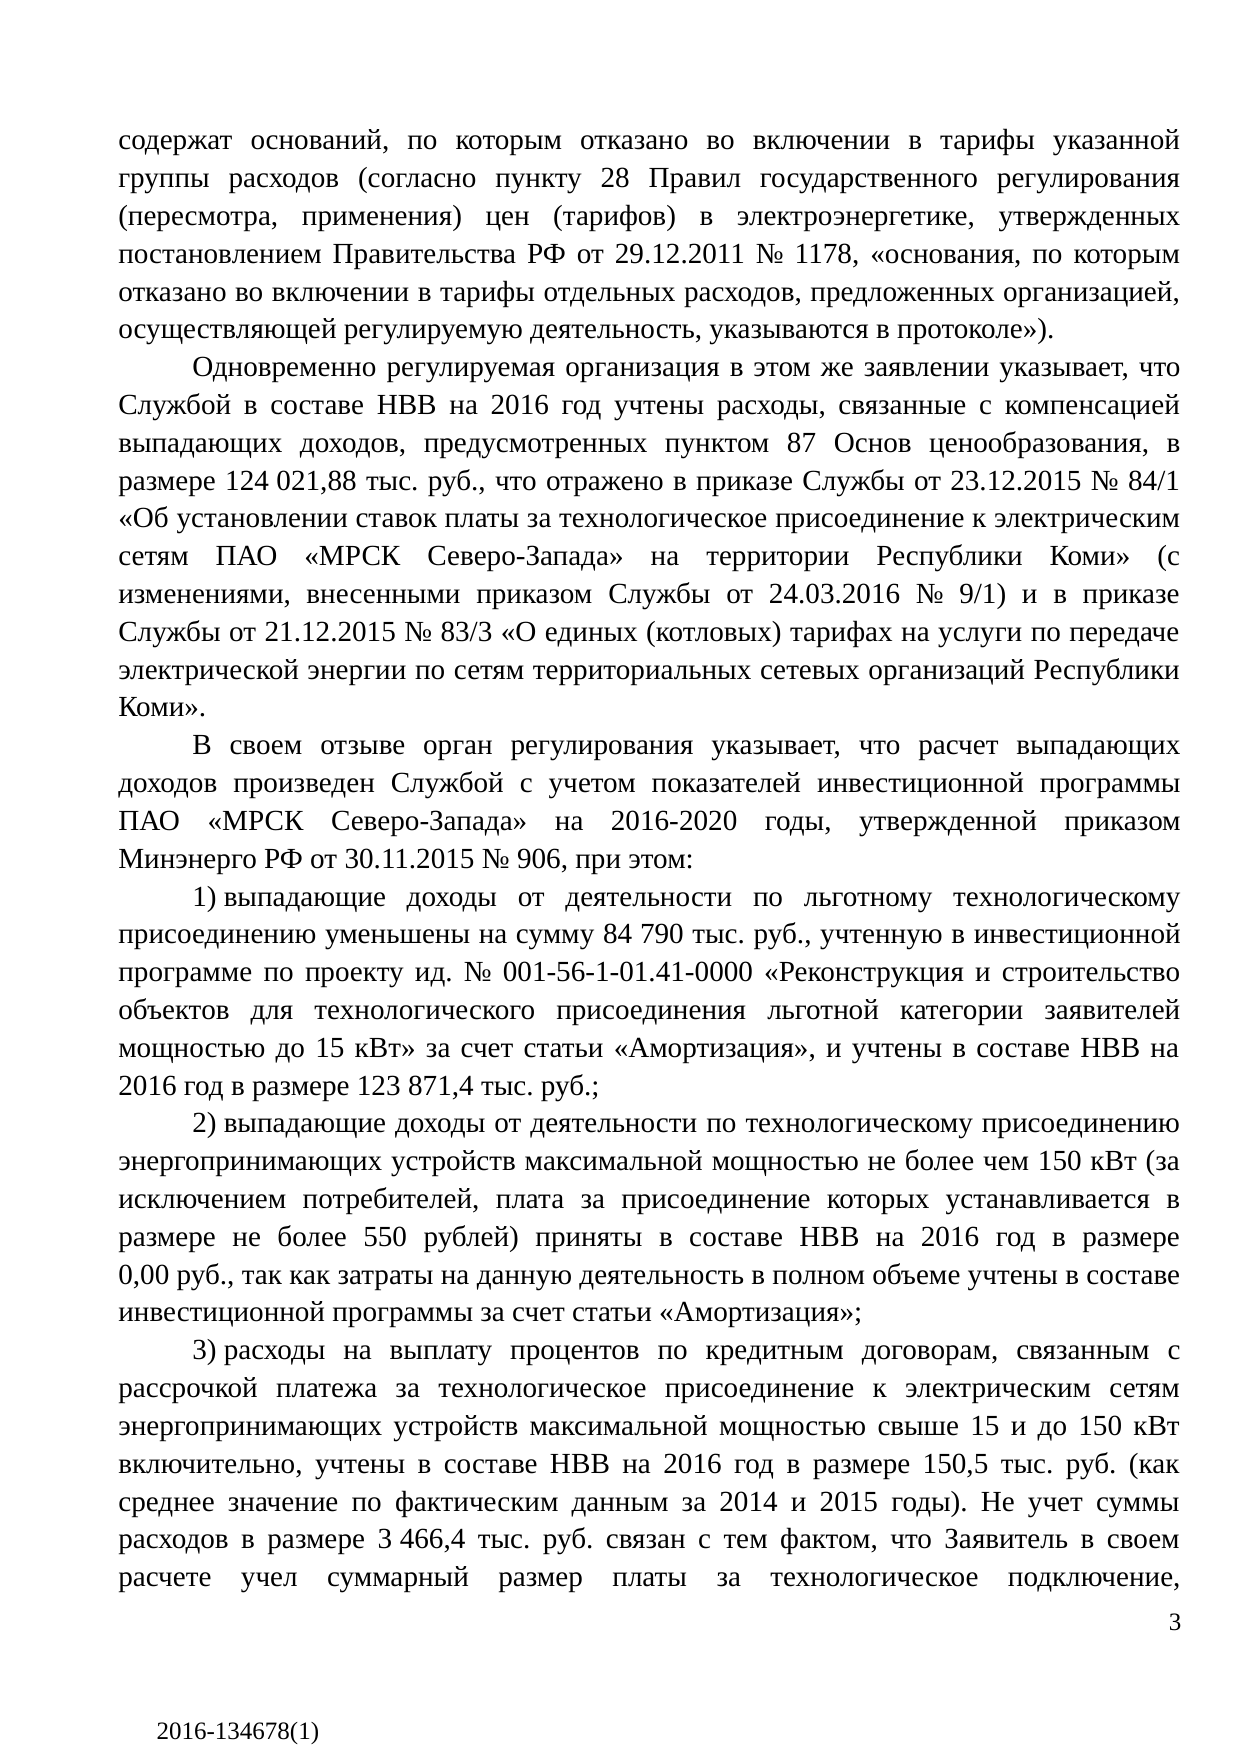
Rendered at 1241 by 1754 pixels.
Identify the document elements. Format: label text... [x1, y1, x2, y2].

text 2) выпадающие доходы от деятельности по технологическому присоединению энергопринимающих устройств максимальной мощностью не более чем 150 кВт (за исключением потребителей, плата за присоединение которых устанавливается в размере не более 550 рублей) приняты в составе НВВ на 2016 год в размере 0,00 руб., так как затраты на данную деятельность в полном объеме учтены в составе инвестиционной программы за счет статьи «Амортизация»; [118, 1101, 1181, 1328]
text В своем отзыве орган регулирования указывает, что расчет выпадающих доходов произведен Службой с учетом показателей инвестиционной программы ПАО «МРСК Северо-Запада» на 2016-2020 годы, утвержденной приказом Минэнерго РФ от 30.11.2015 № 906, при этом: [118, 723, 1181, 874]
text Одновременно регулируемая организация в этом же заявлении указывает, что Службой в составе НВВ на 2016 год учтены расходы, связанные с компенсацией выпадающих доходов, предусмотренных пунктом 87 Основ ценообразования, в размере 124 021,88 тыс. руб., что отражено в приказе Службы от 23.12.2015 № 84/1 «Об установлении ставок платы за технологическое присоединение к электрическим сетям ПАО «МРСК Северо-Запада» на территории Республики Коми» (с изменениями, внесенными приказом Службы от 24.03.2016 № 9/1) и в приказе Службы от 21.12.2015 № 83/3 «О единых (котловых) тарифах на услуги по передаче электрической энергии по сетям территориальных сетевых организаций Республики Коми». [118, 345, 1181, 723]
text 1) выпадающие доходы от деятельности по льготному технологическому присоединению уменьшены на сумму 84 790 тыс. руб., учтенную в инвестиционной программе по проекту ид. № 001-56-1-01.41-0000 «Реконструкция и строительство объектов для технологического присоединения льготной категории заявителей мощностью до 15 кВт» за счет статьи «Амортизация», и учтены в составе НВВ на 2016 год в размере 123 871,4 тыс. руб.; [118, 874, 1181, 1101]
text содержат оснований, по которым отказано во включении в тарифы указанной группы расходов (согласно пункту 28 Правил государственного регулирования (пересмотра, применения) цен (тарифов) в электроэнергетике, утвержденных постановлением Правительства РФ от 29.12.2011 № 1178, «основания, по которым отказано во включении в тарифы отдельных расходов, предложенных организацией, осуществляющей регулируемую деятельность, указываются в протоколе»). [118, 118, 1181, 345]
text 3) расходы на выплату процентов по кредитным договорам, связанным с рассрочкой платежа за технологическое присоединение к электрическим сетям энергопринимающих устройств максимальной мощностью свыше 15 и до 150 кВт включительно, учтены в составе НВВ на 2016 год в размере 150,5 тыс. руб. (как среднее значение по фактическим данным за 2014 и 2015 годы). Не учет суммы расходов в размере 3 466,4 тыс. руб. связан с тем фактом, что Заявитель в своем расчете учел суммарный размер платы за технологическое подключение, [118, 1328, 1181, 1593]
